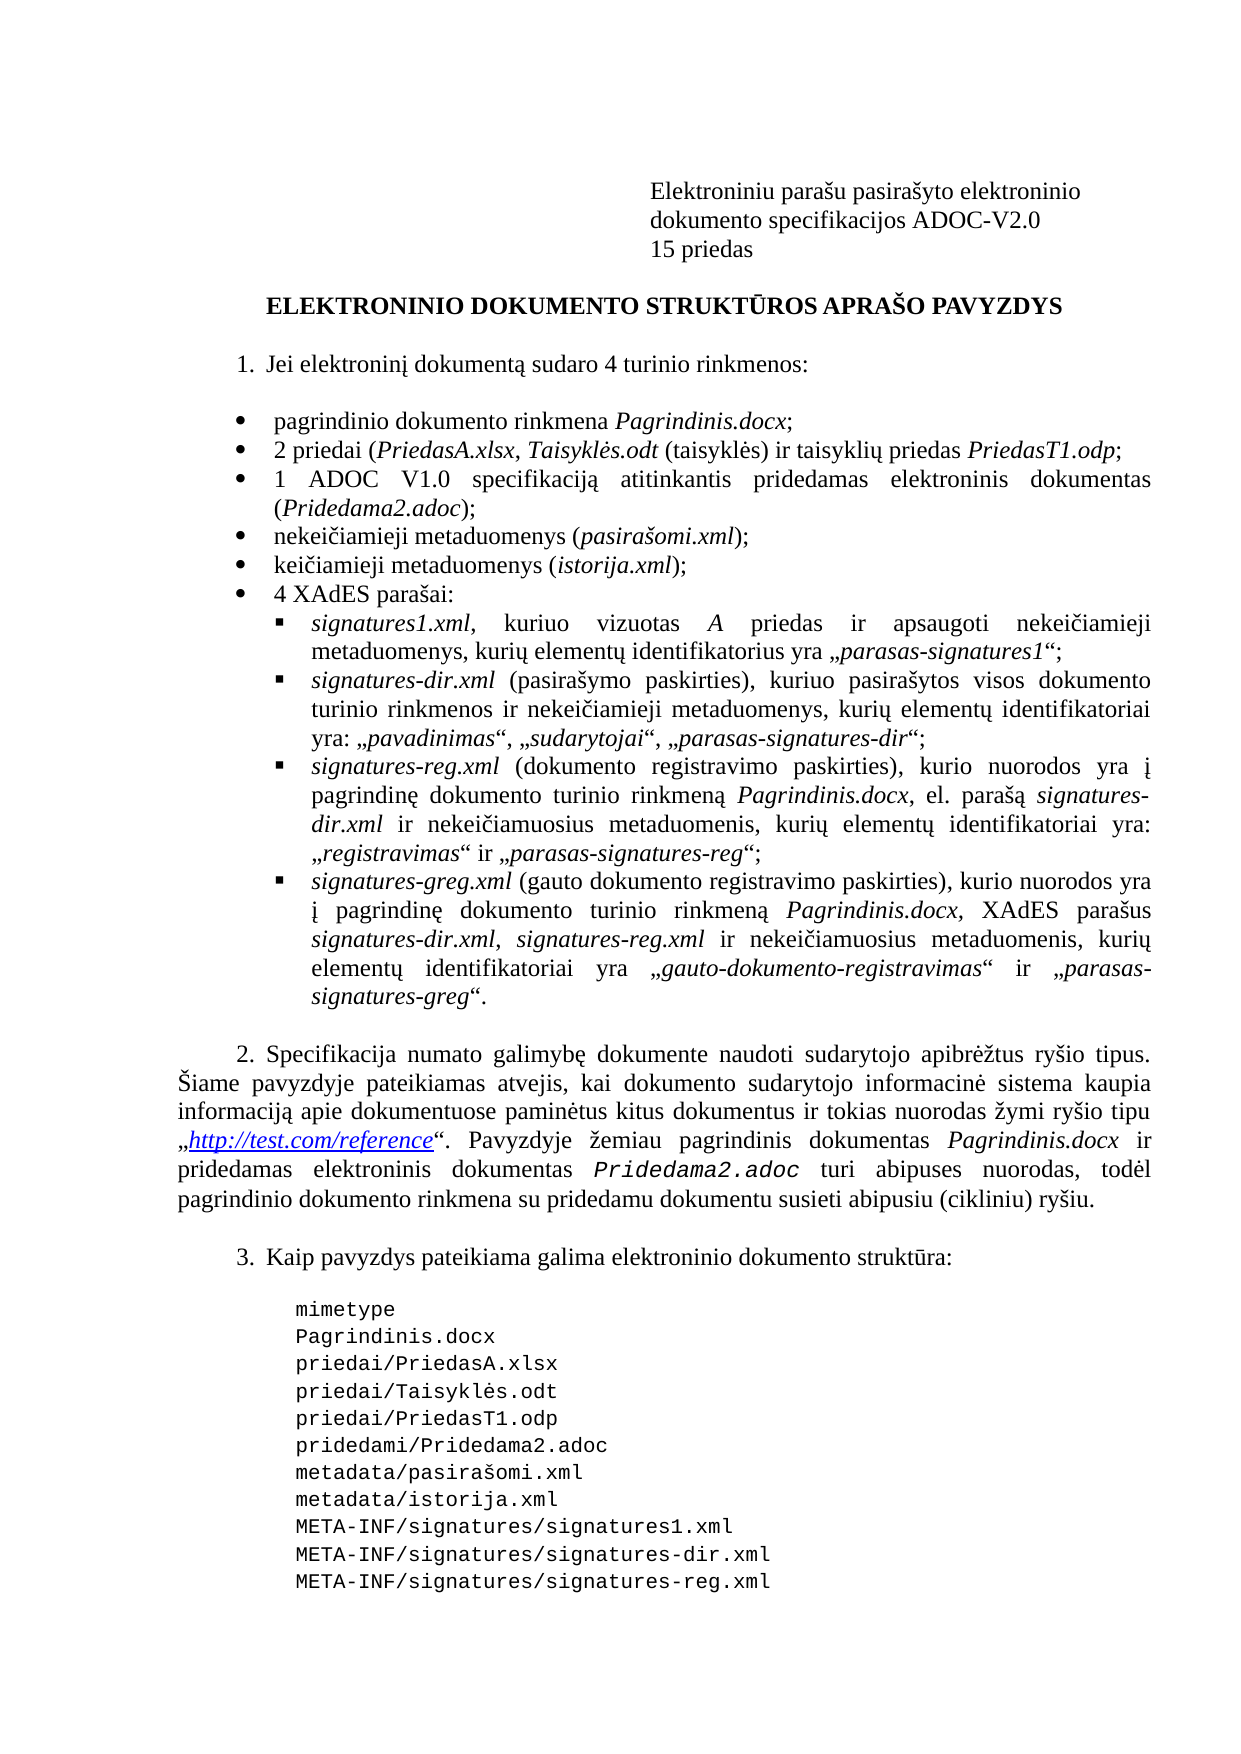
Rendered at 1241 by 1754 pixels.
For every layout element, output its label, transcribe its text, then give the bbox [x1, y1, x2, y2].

text  4 XAdES parašai: [236, 579, 1152, 608]
text priedai/PriedasA.xlsx [177, 1353, 1152, 1377]
text mimetype [177, 1299, 1152, 1323]
text  2 priedai (PriedasA.xlsx, Taisyklės.odt (taisyklės) ir taisyklių priedas PriedasT1.odp; [236, 435, 1152, 464]
text META-INF/signatures/signatures-dir.xml [177, 1544, 1152, 1567]
text 3. Kaip pavyzdys pateikiama galima elektroninio dokumento struktūra: [177, 1242, 1152, 1270]
text  signatures-dir.xml (pasirašymo paskirties), kuriuo pasirašytos visos dokumento turinio rinkmenos ir nekeičiamieji metaduomenys, kurių elementų identifikatoriai yra: „pavadinimas“, „sudarytojai“, „parasas-signatures-dir“; [274, 665, 1152, 751]
text pridedami/Pridedama2.adoc [177, 1435, 1152, 1459]
text  signatures-reg.xml (dokumento registravimo paskirties), kurio nuorodos yra į pagrindinę dokumento turinio rinkmeną Pagrindinis.docx, el. parašą signatures-dir.xml ir nekeičiamuosius metaduomenis, kurių elementų identifikatoriai yra: „registravimas“ ir „parasas-signatures-reg“; [274, 751, 1152, 866]
text  signatures-greg.xml (gauto dokumento registravimo paskirties), kurio nuorodos yra į pagrindinę dokumento turinio rinkmeną Pagrindinis.docx, XAdES parašus signatures-dir.xml, signatures-reg.xml ir nekeičiamuosius metaduomenis, kurių elementų identifikatoriai yra „gauto-dokumento-registravimas“ ir „parasas-signatures-greg“. [274, 866, 1152, 1010]
text  keičiamieji metaduomenys (istorija.xml); [236, 550, 1152, 579]
text 2. Specifikacija numato galimybę dokumente naudoti sudarytojo apibrėžtus ryšio tipus. Šiame pavyzdyje pateikiamas atvejis, kai dokumento sudarytojo informacinė sistema kaupia informaciją apie dokumentuose paminėtus kitus dokumentus ir tokias nuorodas žymi ryšio tipu „http://test.com/reference“. Pavyzdyje žemiau pagrindinis dokumentas Pagrindinis.docx ir pridedamas elektroninis dokumentas Pridedama2.adoc turi abipuses nuorodas, todėl pagrindinio dokumento rinkmena su pridedamu dokumentu susieti abipusiu (cikliniu) ryšiu. [177, 1039, 1152, 1213]
text priedai/Taisyklės.odt [177, 1381, 1152, 1404]
text 1. Jei elektroninį dokumentą sudaro 4 turinio rinkmenos: [177, 349, 1152, 378]
text Elektroninio dokumento struktūros aprašo pavyzdys [177, 291, 1152, 320]
text  pagrindinio dokumento rinkmena Pagrindinis.docx; [236, 406, 1152, 435]
text Pagrindinis.docx [177, 1326, 1152, 1350]
text  nekeičiamieji metaduomenys (pasirašomi.xml); [236, 521, 1152, 550]
text META-INF/signatures/signatures1.xml [177, 1517, 1152, 1540]
text 15 priedas [650, 234, 1163, 263]
text metadata/pasirašomi.xml [177, 1462, 1152, 1486]
text META-INF/signatures/signatures-reg.xml [177, 1571, 1152, 1594]
text metadata/istorija.xml [177, 1489, 1152, 1513]
text  signatures1.xml, kuriuo vizuotas A priedas ir apsaugoti nekeičiamieji metaduomenys, kurių elementų identifikatorius yra „parasas-signatures1“; [274, 608, 1152, 665]
text priedai/PriedasT1.odp [177, 1408, 1152, 1431]
text Elektroniniu parašu pasirašyto elektroninio dokumento specifikacijos ADOC-V2.0 [650, 176, 1152, 234]
text  1 ADOC V1.0 specifikaciją atitinkantis pridedamas elektroninis dokumentas (Pridedama2.adoc); [236, 464, 1152, 521]
